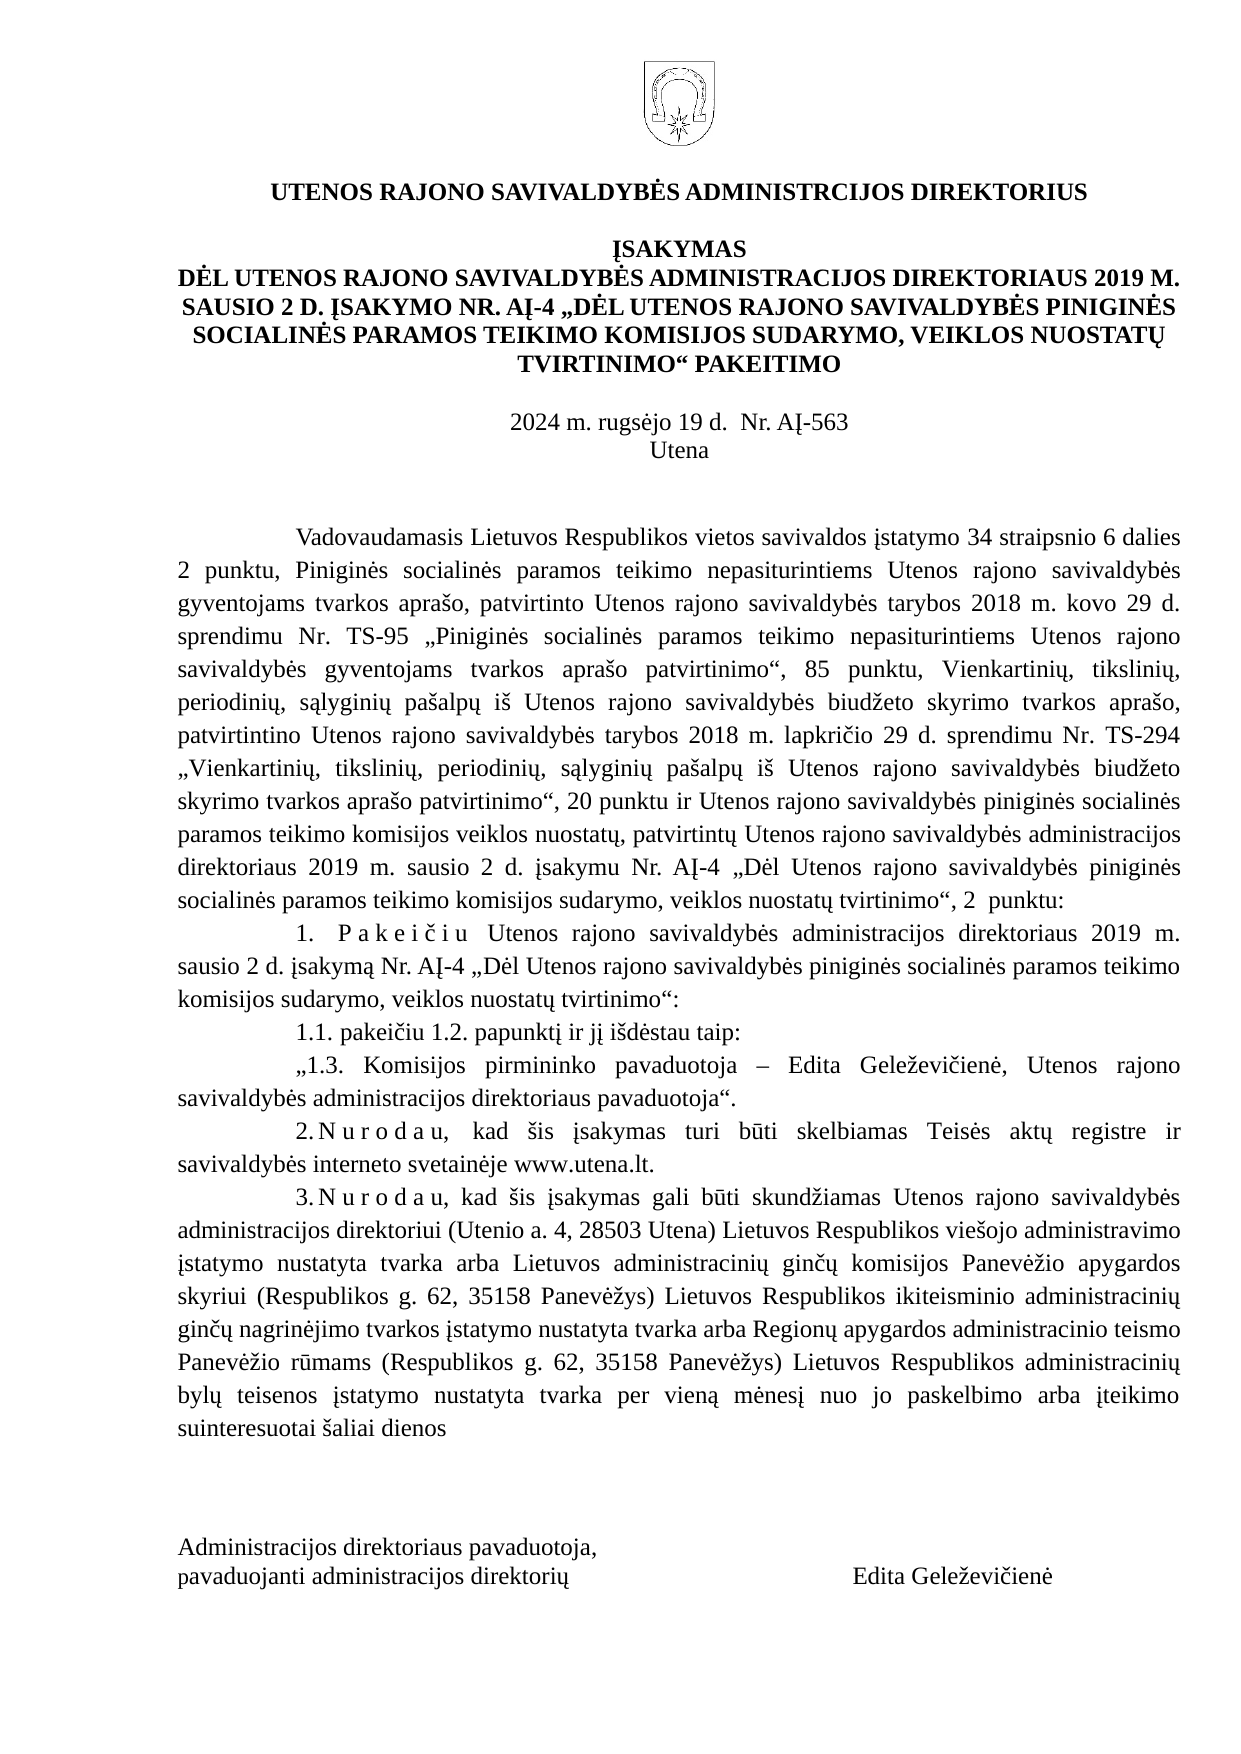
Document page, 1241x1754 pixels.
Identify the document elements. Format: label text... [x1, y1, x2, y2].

text 1.1. pakeičiu 1.2. papunktį ir jį išdėstau taip: [177, 1017, 1181, 1046]
text DĖL UTENOS RAJONO SAVIVALDYBĖS ADMINISTRACIJOS DIREKTORIAUS 2019 M. SAUSIO 2 D. ĮSAKYMO NR. AĮ-4 „DĖL UTENOS RAJONO SAVIVALDYBĖS PINIGINĖS SOCIALINĖS PARAMOS TEIKIMO KOMISIJOS SUDARYMO, VEIKLOS NUOSTATŲ TVIRTINIMO“ PAKEITIMO [177, 263, 1181, 378]
text „1.3. Komisijos pirmininko pavaduotoja – Edita Geleževičienė, Utenos rajono savivaldybės administracijos direktoriaus pavaduotoja“. [177, 1050, 1181, 1112]
text UTENOS RAJONO SAVIVALDYBĖS ADMINISTRCIJOS DIREKTORIUS [177, 177, 1181, 205]
text ĮSAKYMAS [177, 234, 1181, 263]
text Utena [177, 435, 1181, 464]
text 3. Nurodau, kad šis įsakymas gali būti skundžiamas Utenos rajono savivaldybės administracijos direktoriui (Utenio a. 4, 28503 Utena) Lietuvos Respublikos viešojo administravimo įstatymo nustatyta tvarka arba Lietuvos administracinių ginčų komisijos Panevėžio apygardos skyriui (Respublikos g. 62, 35158 Panevėžys) Lietuvos Respublikos ikiteisminio administracinių ginčų nagrinėjimo tvarkos įstatymo nustatyta tvarka arba Regionų apygardos administracinio teismo Panevėžio rūmams (Respublikos g. 62, 35158 Panevėžys) Lietuvos Respublikos administracinių bylų teisenos įstatymo nustatyta tvarka per vieną mėnesį nuo jo paskelbimo arba įteikimo suinteresuotai šaliai dienos [177, 1182, 1181, 1442]
text 1. Pakeičiu Utenos rajono savivaldybės administracijos direktoriaus 2019 m. sausio 2 d. įsakymą Nr. AĮ-4 „Dėl Utenos rajono savivaldybės piniginės socialinės paramos teikimo komisijos sudarymo, veiklos nuostatų tvirtinimo“: [177, 918, 1181, 1013]
text 2024 m. rugsėjo 19 d. Nr. AĮ-563 [177, 407, 1181, 435]
text 2. Nurodau, kad šis įsakymas turi būti skelbiamas Teisės aktų registre ir savivaldybės interneto svetainėje www.utena.lt. [177, 1116, 1181, 1178]
text Vadovaudamasis Lietuvos Respublikos vietos savivaldos įstatymo 34 straipsnio 6 dalies 2 punktu, Piniginės socialinės paramos teikimo nepasiturintiems Utenos rajono savivaldybės gyventojams tvarkos aprašo, patvirtinto Utenos rajono savivaldybės tarybos 2018 m. kovo 29 d. sprendimu Nr. TS-95 „Piniginės socialinės paramos teikimo nepasiturintiems Utenos rajono savivaldybės gyventojams tvarkos aprašo patvirtinimo“, 85 punktu, Vienkartinių, tikslinių, periodinių, sąlyginių pašalpų iš Utenos rajono savivaldybės biudžeto skyrimo tvarkos aprašo, patvirtintino Utenos rajono savivaldybės tarybos 2018 m. lapkričio 29 d. sprendimu Nr. TS-294 „Vienkartinių, tikslinių, periodinių, sąlyginių pašalpų iš Utenos rajono savivaldybės biudžeto skyrimo tvarkos aprašo patvirtinimo“, 20 punktu ir Utenos rajono savivaldybės piniginės socialinės paramos teikimo komisijos veiklos nuostatų, patvirtintų Utenos rajono savivaldybės administracijos direktoriaus 2019 m. sausio 2 d. įsakymu Nr. AĮ-4 „Dėl Utenos rajono savivaldybės piniginės socialinės paramos teikimo komisijos sudarymo, veiklos nuostatų tvirtinimo“, 2 punktu: [177, 522, 1181, 914]
text Administracijos direktoriaus pavaduotoja, [177, 1532, 1181, 1561]
text pavaduojanti administracijos direktorių Edita Geleževičienė [177, 1561, 1181, 1590]
